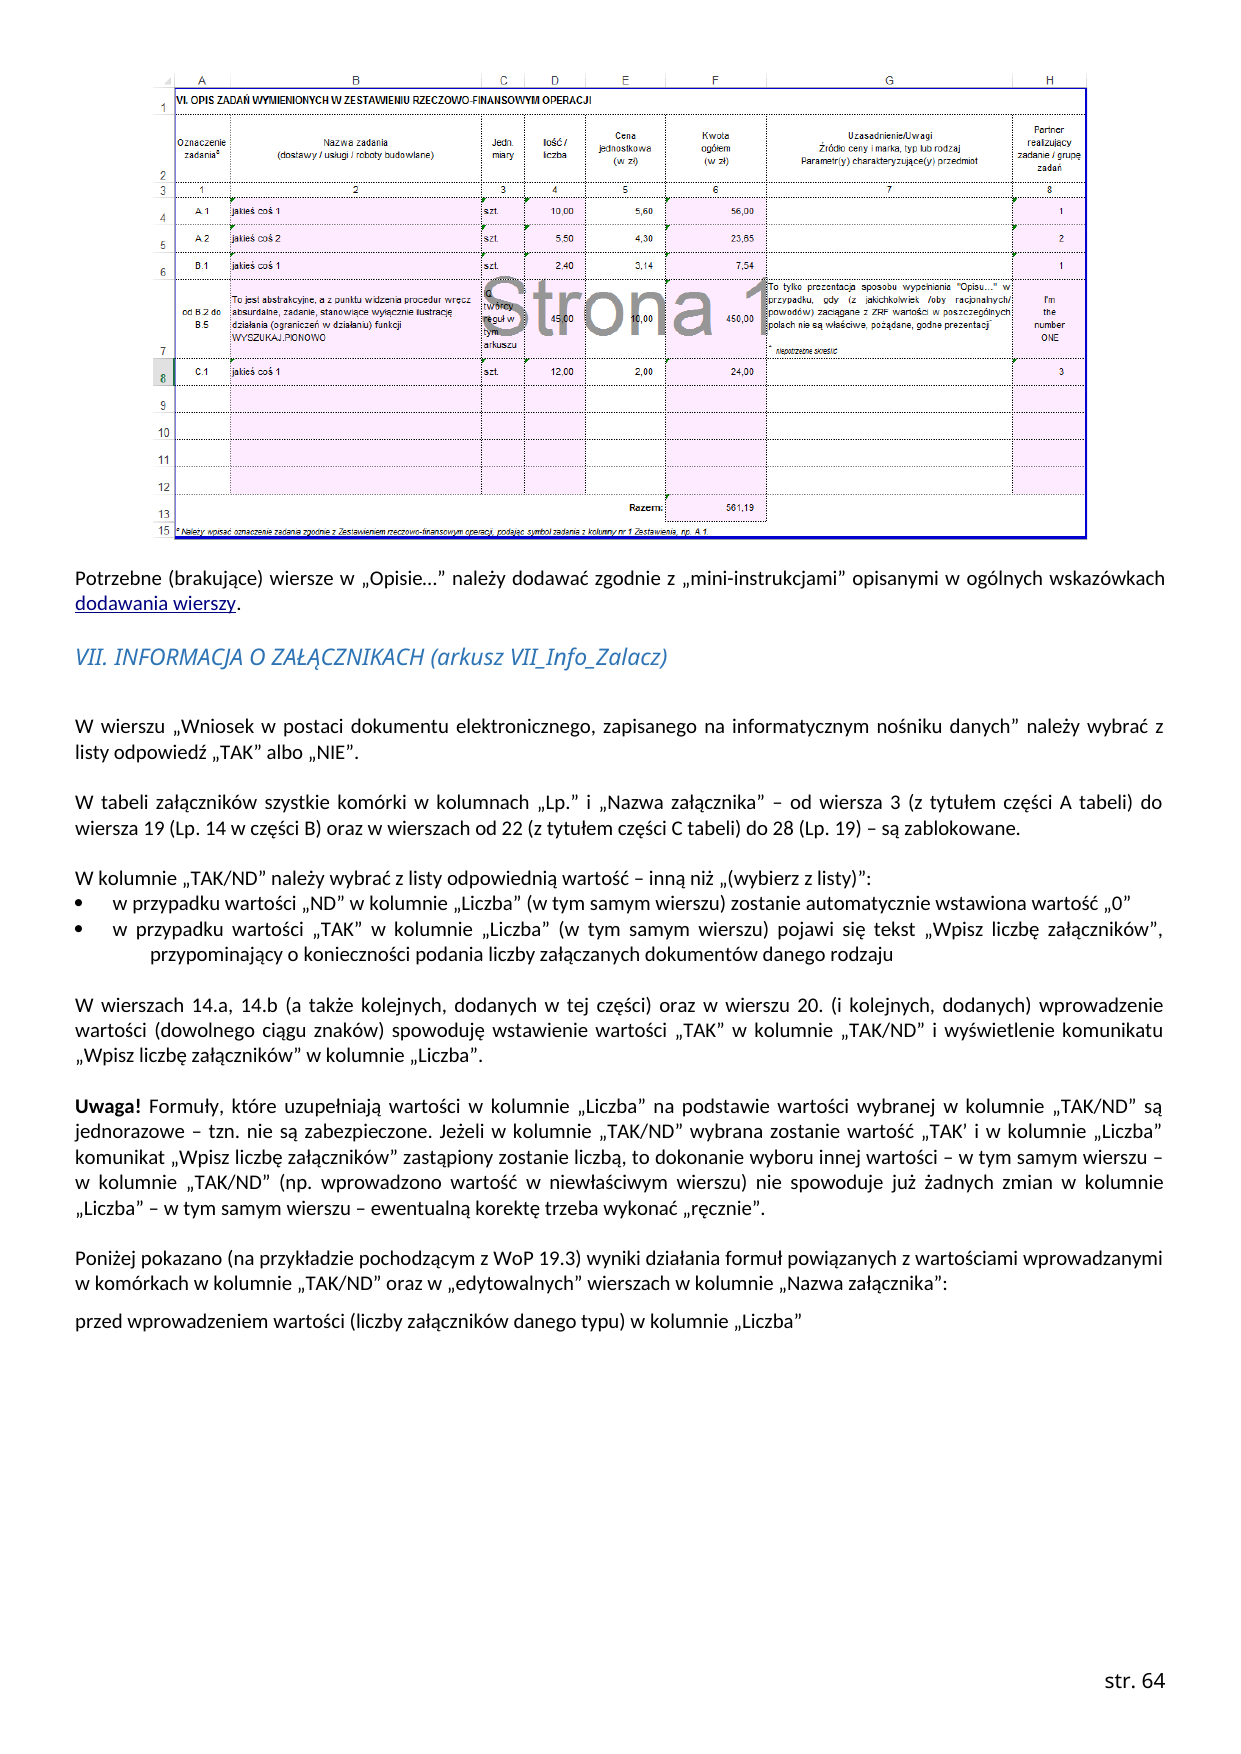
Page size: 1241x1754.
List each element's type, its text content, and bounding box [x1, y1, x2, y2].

list W kolumnie „TAK/ND” należy wybrać z listy odpowiednią wartość – inną niż „(wybierz z listy)”: [75, 865, 1165, 891]
picture [153, 73, 1088, 540]
text przed wprowadzeniem wartości (liczby załączników danego typu) w kolumnie „Liczba” [75, 1308, 1165, 1334]
text Poniżej pokazano (na przykładzie pochodzącym z WoP 19.3) wyniki działania formuł powiązanych z wartościami wprowadzanymi w komórkach w kolumnie „TAK/ND” oraz w „edytowalnych” wierszach w kolumnie „Nazwa załącznika”: [75, 1245, 1165, 1296]
list w przypadku wartości „ND” w kolumnie „Liczba” (w tym samym wierszu) zostanie automatycznie wstawiona wartość „0” [75, 891, 1165, 916]
list W wierszu „Wniosek w postaci dokumentu elektronicznego, zapisanego na informatycznym nośniku danych” należy wybrać z listy odpowiedź „TAK” albo „NIE”. [75, 713, 1165, 764]
text Uwaga! Formuły, które uzupełniają wartości w kolumnie „Liczba” na podstawie wartości wybranej w kolumnie „TAK/ND” są jednorazowe – tzn. nie są zabezpieczone. Jeżeli w kolumnie „TAK/ND” wybrana zostanie wartość „TAK’ i w kolumnie „Liczba” komunikat „Wpisz liczbę załączników” zastąpiony zostanie liczbą, to dokonanie wyboru innej wartości – w tym samym wierszu – w kolumnie „TAK/ND” (np. wprowadzono wartość w niewłaściwym wierszu) nie spowoduje już żadnych zmian w kolumnie „Liczba” – w tym samym wierszu – ewentualną korektę trzeba wykonać „ręcznie”. [75, 1093, 1165, 1220]
list W tabeli załączników szystkie komórki w kolumnach „Lp.” i „Nazwa załącznika” – od wiersza 3 (z tytułem części A tabeli) do wiersza 19 (Lp. 14 w części B) oraz w wierszach od 22 (z tytułem części C tabeli) do 28 (Lp. 19) – są zablokowane. [75, 789, 1165, 840]
list Potrzebne (brakujące) wiersze w „Opisie…” należy dodawać zgodnie z „mini-instrukcjami” opisanymi w ogólnych wskazówkach dodawania wierszy. [75, 565, 1165, 616]
subtitle VII. INFORMACJA O ZAŁĄCZNIKACH (arkusz VII_Info_Zalacz) [75, 641, 1165, 672]
text W wierszach 14.a, 14.b (a także kolejnych, dodanych w tej części) oraz w wierszu 20. (i kolejnych, dodanych) wprowadzenie wartości (dowolnego ciągu znaków) spowoduję wstawienie wartości „TAK” w kolumnie „TAK/ND” i wyświetlenie komunikatu „Wpisz liczbę załączników” w kolumnie „Liczba”. [75, 992, 1165, 1068]
list w przypadku wartości „TAK” w kolumnie „Liczba” (w tym samym wierszu) pojawi się tekst „Wpisz liczbę załączników”, przypominający o konieczności podania liczby załączanych dokumentów danego rodzaju [75, 916, 1165, 967]
